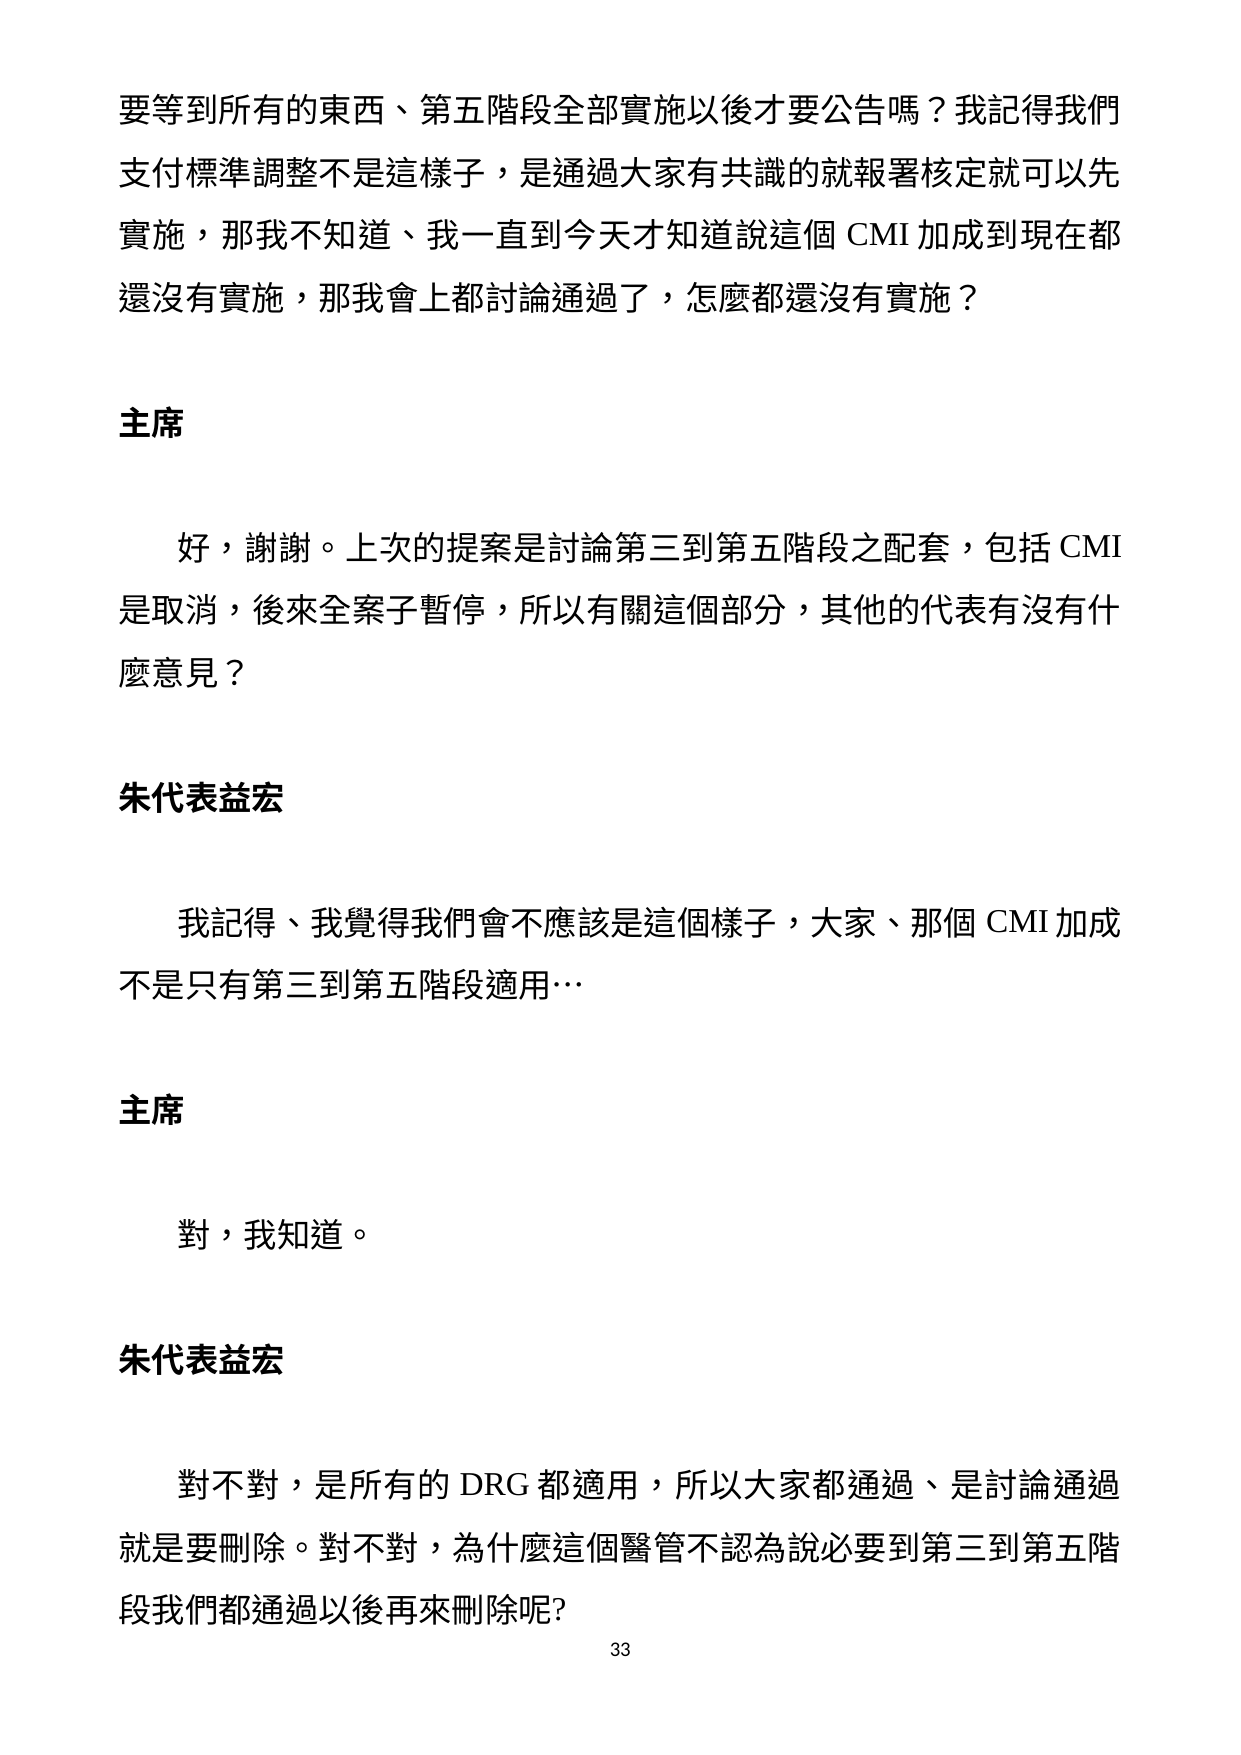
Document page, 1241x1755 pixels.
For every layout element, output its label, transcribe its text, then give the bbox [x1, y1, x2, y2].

text 朱代表益宏 [118, 754, 1122, 816]
text 朱代表益宏 [118, 1316, 1122, 1379]
text 對不對，是所有的DRG都適用，所以大家都通過、是討論通過就是要刪除。對不對，為什麼這個醫管不認為說必要到第三到第五階段我們都通過以後再來刪除呢? [118, 1441, 1122, 1629]
text 對，我知道。 [118, 1191, 1122, 1254]
text 主席 [118, 1066, 1122, 1129]
text 我記得那個是在這個會上通過，大家都同意要把CMI加成要拿掉，然後那個會議只是對於基本診療加成大家有不同意見，所以署裡面就做了兩個版本出來，一個叫維持現狀，一個叫做0、3%、5% 這兩個版本出來，兒童加成的時候我記得在這個會上大家都同意不動，所以我覺得說這個我們會議在CMI加成這一部分都已經通過了，難道是要等到所有的東西、第五階段全部實施以後才要公告嗎？我記得我們支付標準調整不是這樣子，是通過大家有共識的就報署核定就可以先實施，那我不知道、我一直到今天才知道說這個CMI加成到現在都還沒有實施，那我會上都討論通過了，怎麼都還沒有實施？ [118, 66, 1122, 316]
text 主席 [118, 379, 1122, 441]
text 我記得、我覺得我們會不應該是這個樣子，大家、那個CMI加成不是只有第三到第五階段適用… [118, 879, 1122, 1004]
text 好，謝謝。上次的提案是討論第三到第五階段之配套，包括CMI是取消，後來全案子暫停，所以有關這個部分，其他的代表有沒有什麼意見？ [118, 504, 1122, 691]
